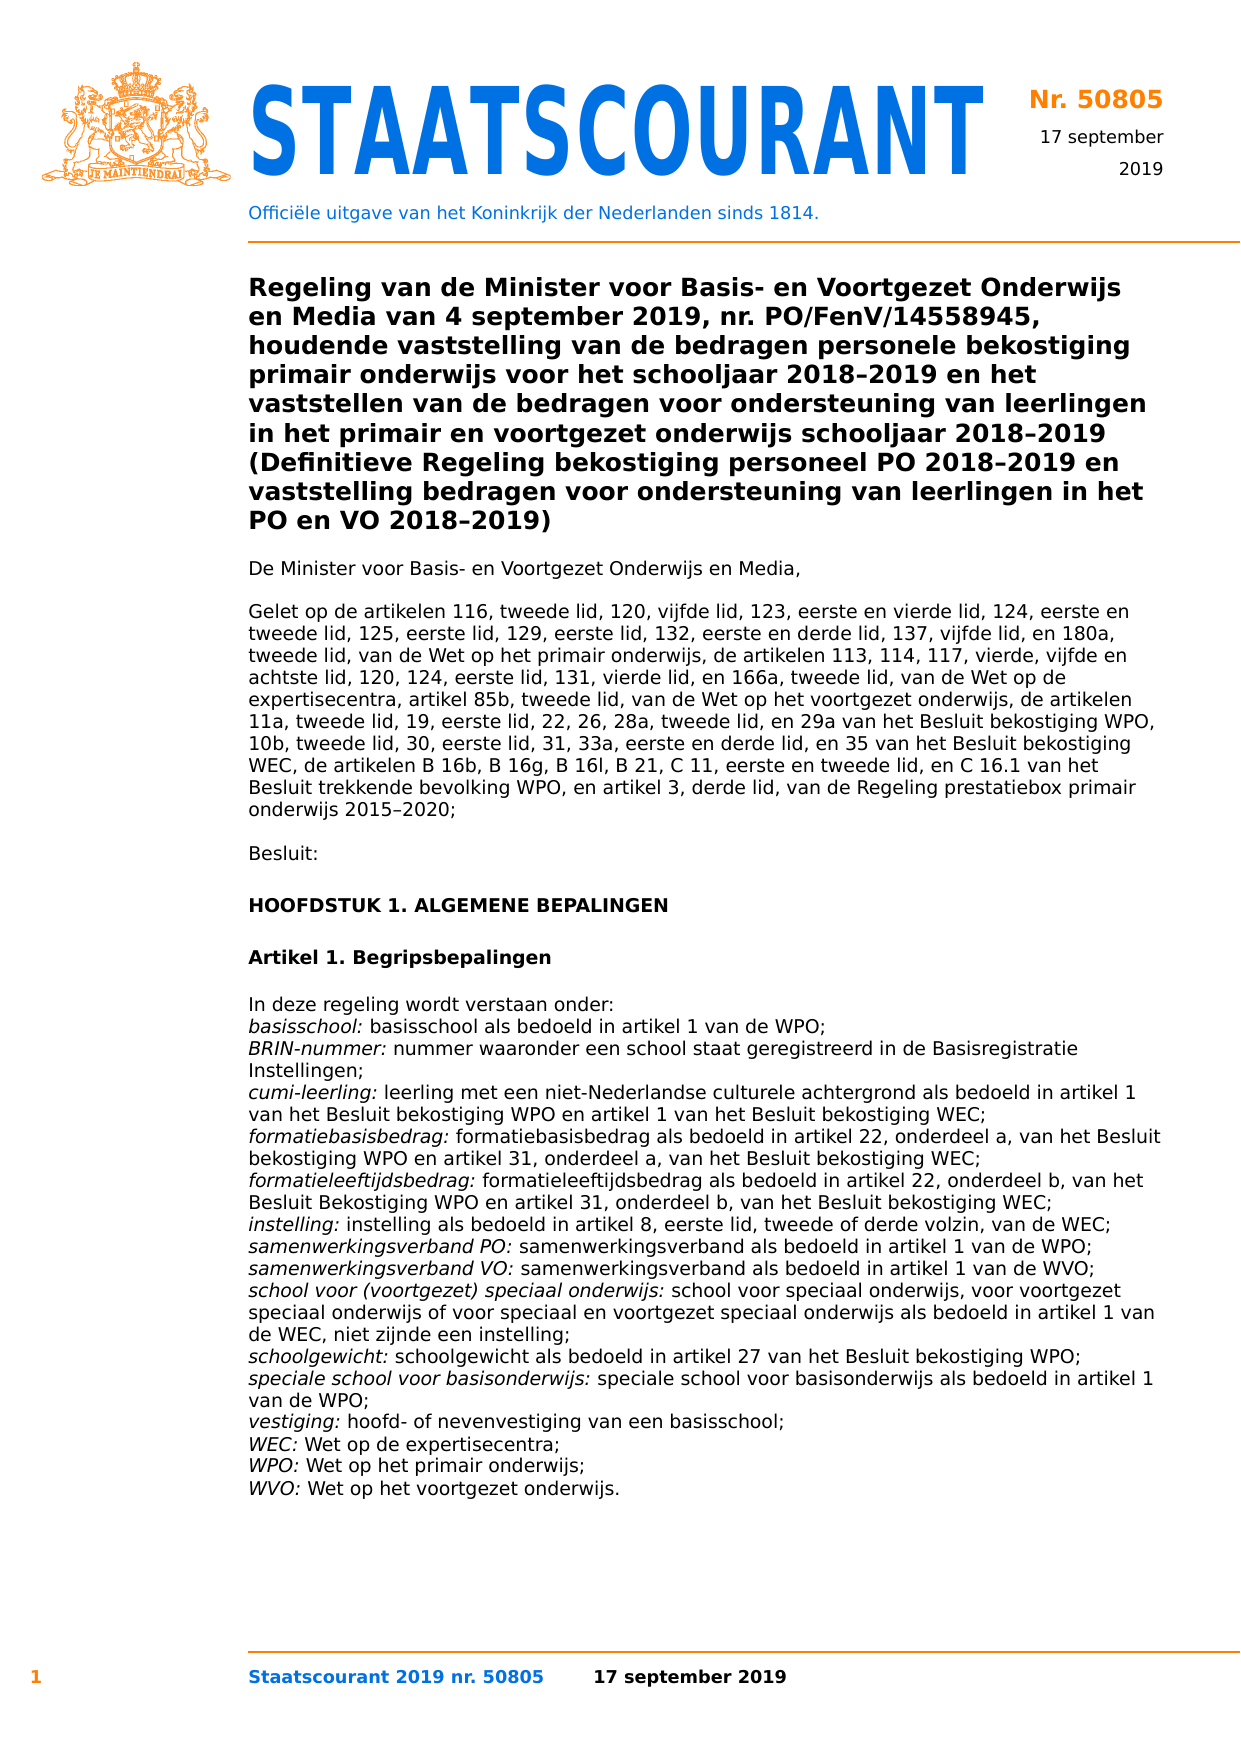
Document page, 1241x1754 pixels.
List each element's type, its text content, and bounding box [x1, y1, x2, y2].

text samenwerkingsverband VO: samenwerkingsverband als bedoeld in artikel 1 van de WVO; [248, 1258, 1163, 1279]
table_cell 2019 [998, 153, 1240, 203]
text WEC: Wet op de expertisecentra; [248, 1433, 1163, 1455]
text formatiebasisbedrag: formatiebasisbedrag als bedoeld in artikel 22, onderdeel a, van het Besluit bekostiging WPO en artikel 31, onderdeel a, van het Besluit bekostiging WEC; [248, 1126, 1163, 1170]
text Besluit: [248, 843, 1163, 865]
text schoolgewicht: schoolgewicht als bedoeld in artikel 27 van het Besluit bekostiging WPO; [248, 1346, 1163, 1367]
subtitle Regeling van de Minister voor Basis- en Voortgezet Onderwijs en Media van 4 september 2019, nr. PO/FenV/14558945, houdende vaststelling van de bedragen personele bekostiging primair onderwijs voor het schooljaar 2018–2019 en het vaststellen van de bedragen voor ondersteuning van leerlingen in het primair en voortgezet onderwijs schooljaar 2018–2019 (Definitieve Regeling bekostiging personeel PO 2018–2019 en vaststelling bedragen voor ondersteuning van leerlingen in het PO en VO 2018–2019) [248, 273, 1163, 536]
text basisschool: basisschool als bedoeld in artikel 1 van de WPO; [248, 1016, 1163, 1038]
text school voor (voortgezet) speciaal onderwijs: school voor speciaal onderwijs, voor voortgezet speciaal onderwijs of voor speciaal en voortgezet speciaal onderwijs als bedoeld in artikel 1 van de WEC, niet zijnde een instelling; [248, 1279, 1163, 1346]
text WVO: Wet op het voortgezet onderwijs. [248, 1477, 1163, 1499]
table_cell Officiële uitgave van het Koninkrijk der Nederlanden sinds 1814. [248, 203, 1240, 241]
text formatieleeftijdsbedrag: formatieleeftijdsbedrag als bedoeld in artikel 22, onderdeel b, van het Besluit Bekostiging WPO en artikel 31, onderdeel b, van het Besluit bekostiging WEC; [248, 1170, 1163, 1214]
text BRIN-nummer: nummer waaronder een school staat geregistreerd in de Basisregistratie Instellingen; [248, 1038, 1163, 1082]
text samenwerkingsverband PO: samenwerkingsverband als bedoeld in artikel 1 van de WPO; [248, 1236, 1163, 1258]
text In deze regeling wordt verstaan onder: [248, 994, 1163, 1016]
subtitle HOOFDSTUK 1. ALGEMENE BEPALINGEN [248, 895, 1163, 917]
text De Minister voor Basis- en Voortgezet Onderwijs en Media, [248, 557, 1163, 579]
subtitle Artikel 1. Begripsbepalingen [248, 947, 1163, 969]
table_header Nr. 50805 [998, 62, 1240, 121]
table_cell 17 september [998, 121, 1240, 153]
table_header STAATSCOURANT [248, 62, 998, 203]
text speciale school voor basisonderwijs: speciale school voor basisonderwijs als bedoeld in artikel 1 van de WPO; [248, 1367, 1163, 1411]
text Gelet op de artikelen 116, tweede lid, 120, vijfde lid, 123, eerste en vierde lid, 124, eerste en tweede lid, 125, eerste lid, 129, eerste lid, 132, eerste en derde lid, 137, vijfde lid, en 180a, tweede lid, van de Wet op het primair onderwijs, de artikelen 113, 114, 117, vierde, vijfde en achtste lid, 120, 124, eerste lid, 131, vierde lid, en 166a, tweede lid, van de Wet op de expertisecentra, artikel 85b, tweede lid, van de Wet op het voortgezet onderwijs, de artikelen 11a, tweede lid, 19, eerste lid, 22, 26, 28a, tweede lid, en 29a van het Besluit bekostiging WPO, 10b, tweede lid, 30, eerste lid, 31, 33a, eerste en derde lid, en 35 van het Besluit bekostiging WEC, de artikelen B 16b, B 16g, B 16l, B 21, C 11, eerste en tweede lid, en C 16.1 van het Besluit trekkende bevolking WPO, en artikel 3, derde lid, van de Regeling prestatiebox primair onderwijs 2015–2020; [248, 601, 1163, 821]
text WPO: Wet op het primair onderwijs; [248, 1455, 1163, 1477]
text vestiging: hoofd- of nevenvestiging van een basisschool; [248, 1411, 1163, 1433]
text cumi-leerling: leerling met een niet-Nederlandse culturele achtergrond als bedoeld in artikel 1 van het Besluit bekostiging WPO en artikel 1 van het Besluit bekostiging WEC; [248, 1082, 1163, 1126]
picture [41, 62, 231, 186]
text instelling: instelling als bedoeld in artikel 8, eerste lid, tweede of derde volzin, van de WEC; [248, 1214, 1163, 1236]
table_header [25, 62, 248, 241]
